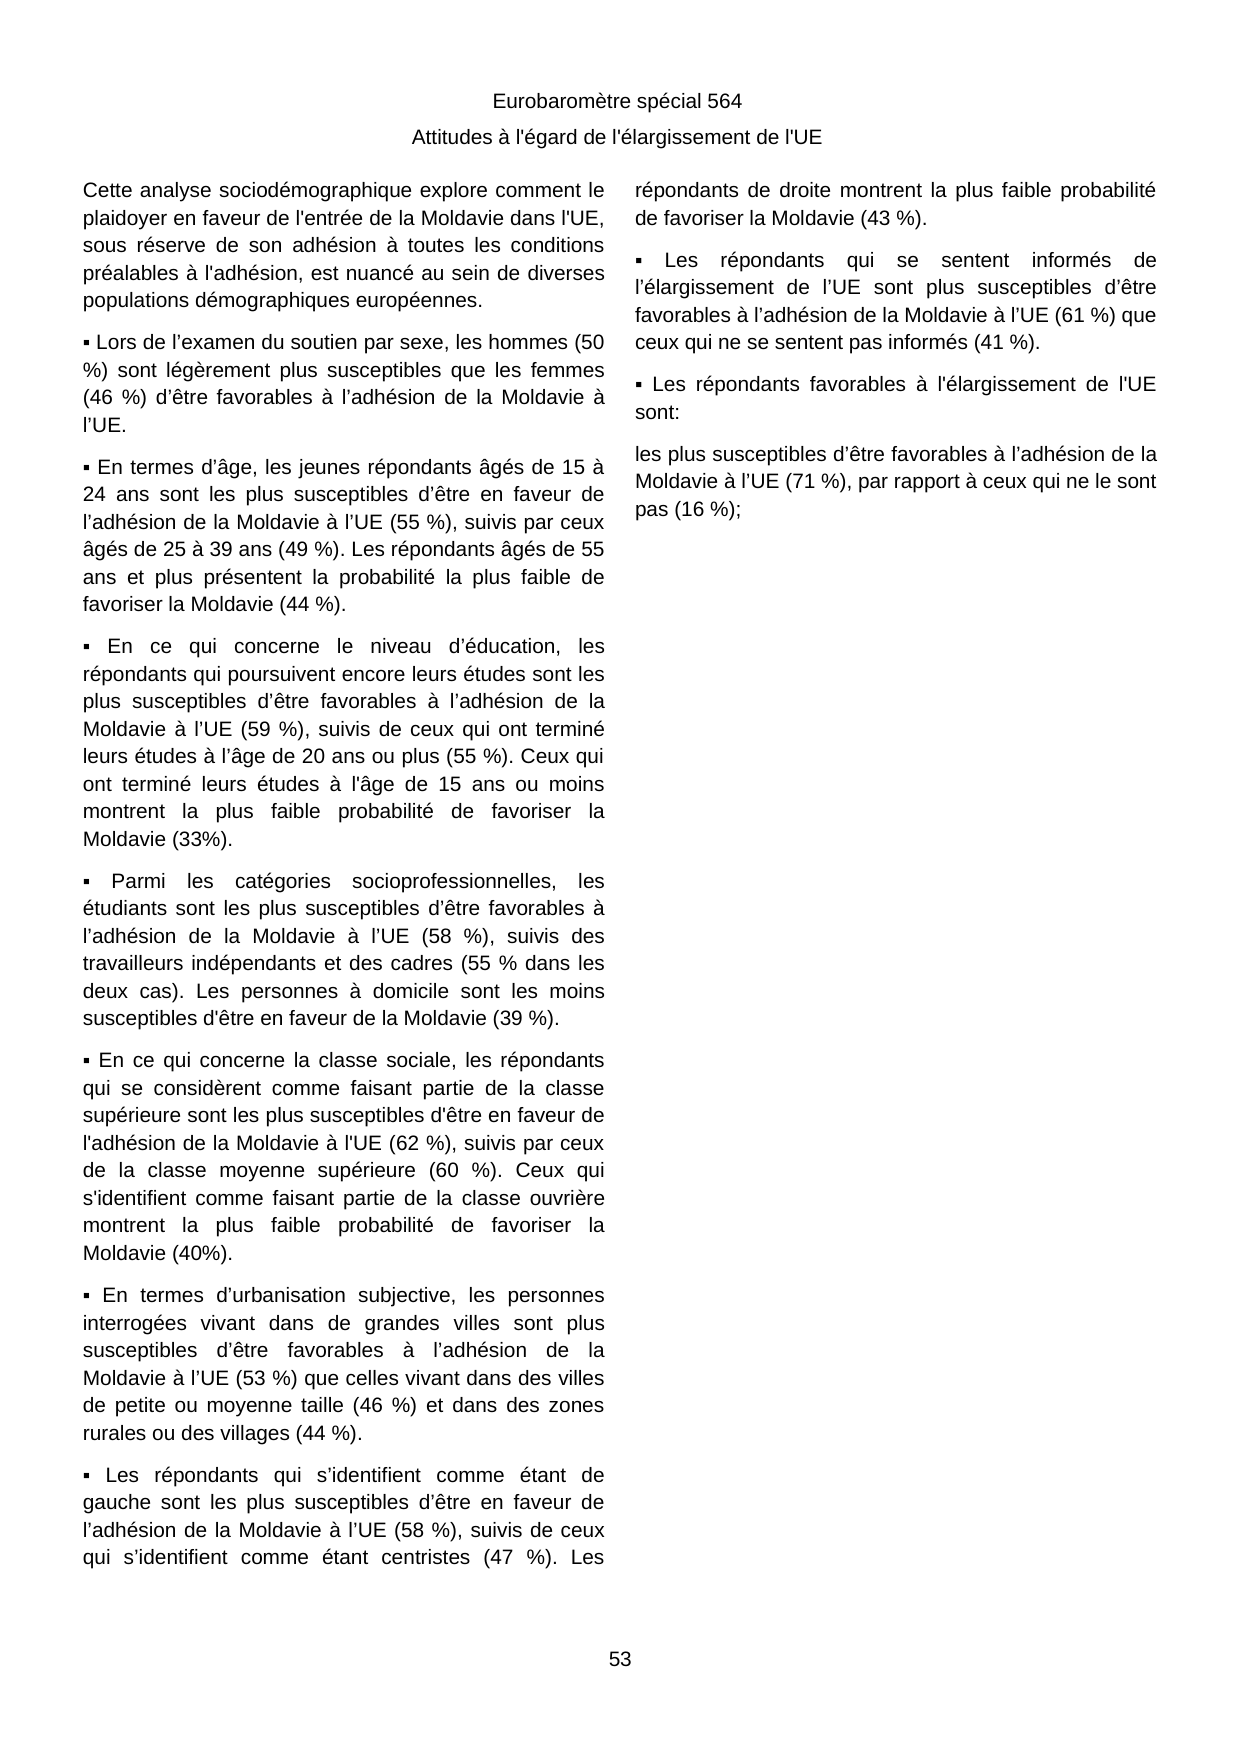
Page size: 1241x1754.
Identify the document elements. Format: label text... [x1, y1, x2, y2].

text ▪ Parmi les catégories socioprofessionnelles, les étudiants sont les plus susceptibles d’être favorables à l’adhésion de la Moldavie à l’UE (58 %), suivis des travailleurs indépendants et des cadres (55 % dans les deux cas). Les personnes à domicile sont les moins susceptibles d'être en faveur de la Moldavie (39 %). [83, 869, 605, 1030]
text ▪ Lors de l’examen du soutien par sexe, les hommes (50 %) sont légèrement plus susceptibles que les femmes (46 %) d’être favorables à l’adhésion de la Moldavie à l’UE. [83, 330, 605, 436]
text répondants de droite montrent la plus faible probabilité de favoriser la Moldavie (43 %). [635, 178, 1157, 229]
text les plus susceptibles d’être favorables à l’adhésion de la Moldavie à l’UE (71 %), par rapport à ceux qui ne le sont pas (16 %); [635, 442, 1157, 521]
text ▪ En termes d’âge, les jeunes répondants âgés de 15 à 24 ans sont les plus susceptibles d’être en faveur de l’adhésion de la Moldavie à l’UE (55 %), suivis par ceux âgés de 25 à 39 ans (49 %). Les répondants âgés de 55 ans et plus présentent la probabilité la plus faible de favoriser la Moldavie (44 %). [83, 454, 605, 616]
text Cette analyse sociodémographique explore comment le plaidoyer en faveur de l'entrée de la Moldavie dans l'UE, sous réserve de son adhésion à toutes les conditions préalables à l'adhésion, est nuancé au sein de diverses populations démographiques européennes. [83, 178, 605, 312]
text ▪ Les répondants qui se sentent informés de l’élargissement de l’UE sont plus susceptibles d’être favorables à l’adhésion de la Moldavie à l’UE (61 %) que ceux qui ne se sentent pas informés (41 %). [635, 247, 1157, 354]
text ▪ Les répondants qui s’identifient comme étant de gauche sont les plus susceptibles d’être en faveur de l’adhésion de la Moldavie à l’UE (58 %), suivis de ceux qui s’identifient comme étant centristes (47 %). Les [83, 1462, 605, 1569]
text ▪ En ce qui concerne la classe sociale, les répondants qui se considèrent comme faisant partie de la classe supérieure sont les plus susceptibles d'être en faveur de l'adhésion de la Moldavie à l'UE (62 %), suivis par ceux de la classe moyenne supérieure (60 %). Ceux qui s'identifient comme faisant partie de la classe ouvrière montrent la plus faible probabilité de favoriser la Moldavie (40%). [83, 1048, 605, 1265]
text ▪ En ce qui concerne le niveau d’éducation, les répondants qui poursuivent encore leurs études sont les plus susceptibles d’être favorables à l’adhésion de la Moldavie à l’UE (59 %), suivis de ceux qui ont terminé leurs études à l’âge de 20 ans ou plus (55 %). Ceux qui ont terminé leurs études à l'âge de 15 ans ou moins montrent la plus faible probabilité de favoriser la Moldavie (33%). [83, 634, 605, 851]
text ▪ En termes d’urbanisation subjective, les personnes interrogées vivant dans de grandes villes sont plus susceptibles d’être favorables à l’adhésion de la Moldavie à l’UE (53 %) que celles vivant dans des villes de petite ou moyenne taille (46 %) et dans des zones rurales ou des villages (44 %). [83, 1283, 605, 1444]
text ▪ Les répondants favorables à l'élargissement de l'UE sont: [635, 372, 1157, 423]
